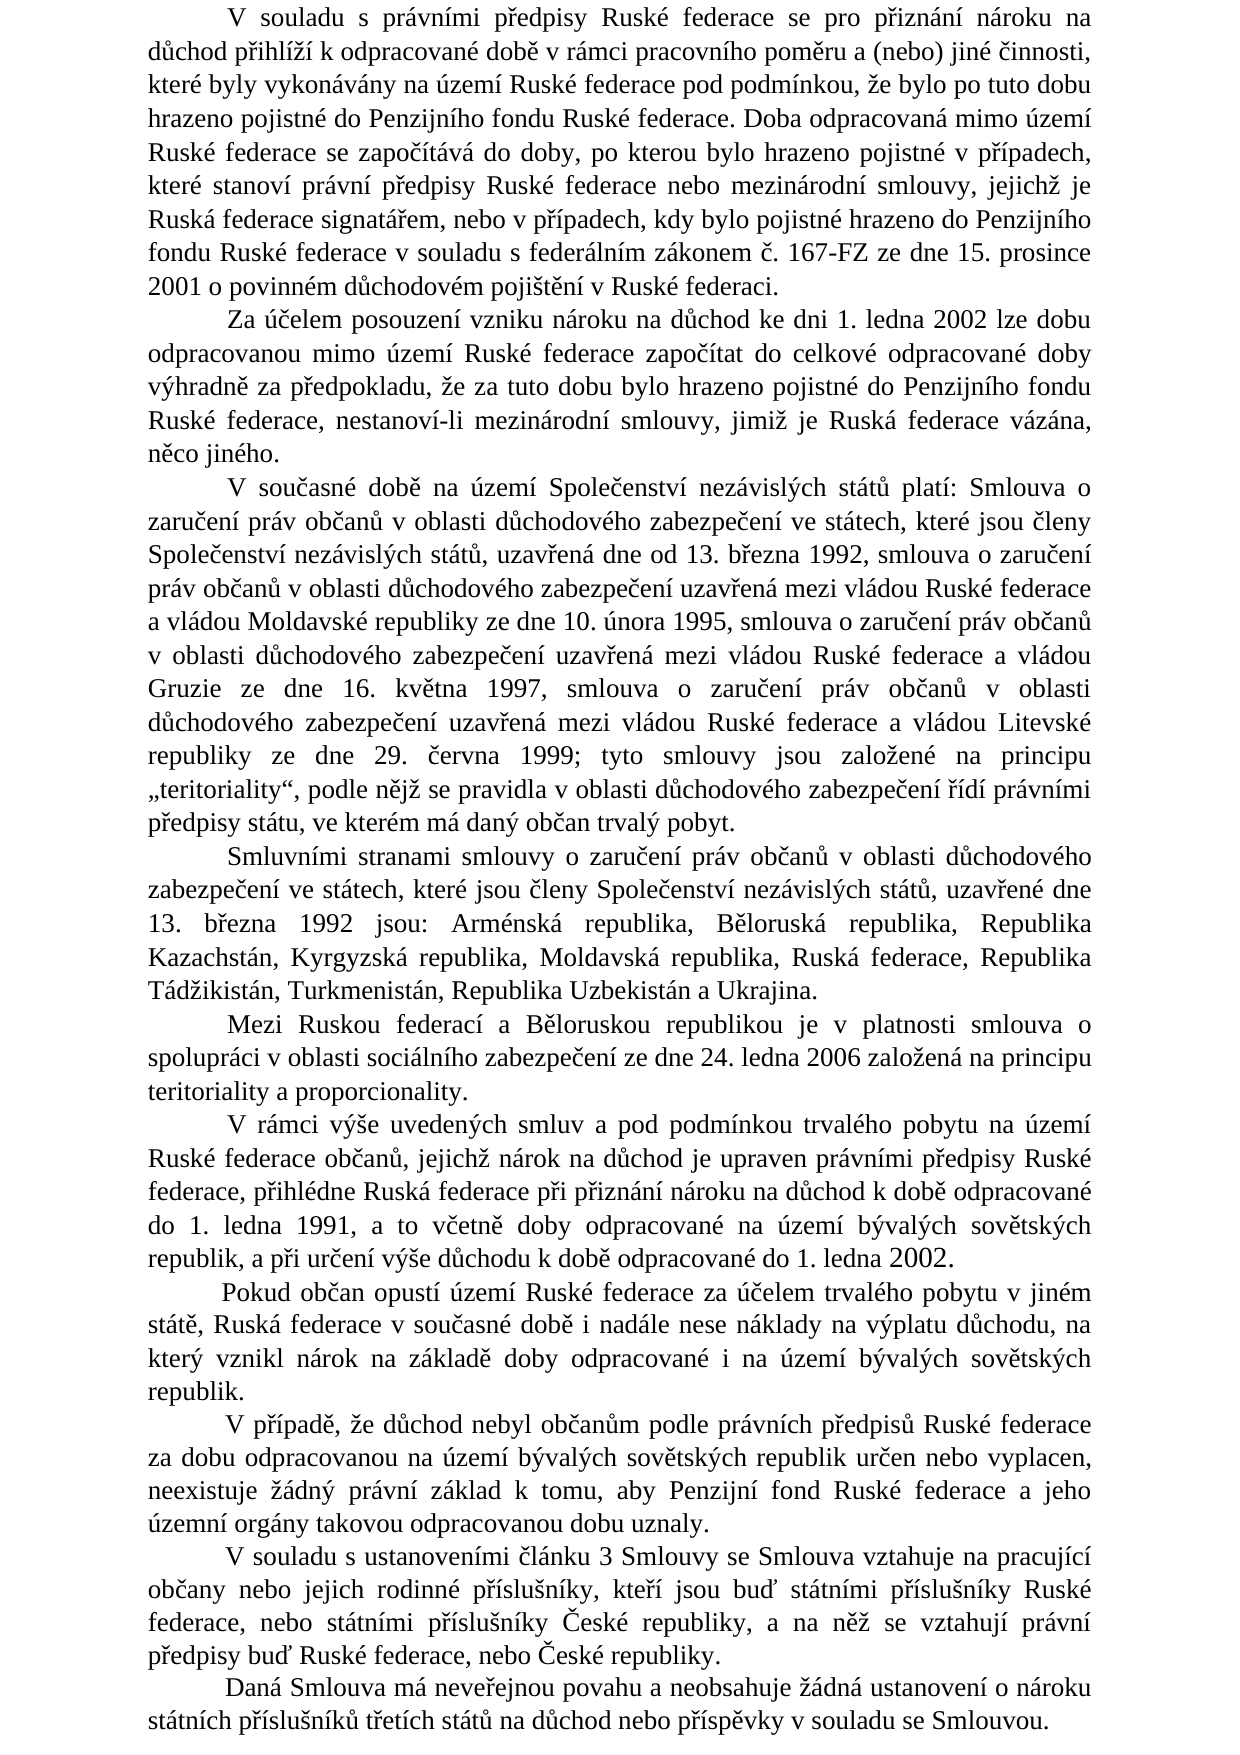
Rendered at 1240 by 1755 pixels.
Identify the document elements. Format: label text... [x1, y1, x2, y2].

text Daná Smlouva má neveřejnou povahu a neobsahuje žádná ustanovení o nároku státních příslušníků třetích států na důchod nebo příspěvky v souladu se Smlouvou. [148, 1671, 1093, 1736]
text V rámci výše uvedených smluv a pod podmínkou trvalého pobytu na území Ruské federace občanů, jejichž nárok na důchod je upraven právními předpisy Ruské federace, přihlédne Ruská federace při přiznání nároku na důchod k době odpracované do 1. ledna 1991, a to včetně doby odpracované na území bývalých sovětských republik, a při určení výše důchodu k době odpracované do 1. ledna 2002. [148, 1107, 1093, 1274]
text Smluvními stranami smlouvy o zaručení práv občanů v oblasti důchodového zabezpečení ve státech, které jsou členy Společenství nezávislých států, uzavřené dne 13. března 1992 jsou: Arménská republika, Běloruská republika, Republika Kazachstán, Kyrgyzská republika, Moldavská republika, Ruská federace, Republika Tádžikistán, Turkmenistán, Republika Uzbekistán a Ukrajina. [148, 838, 1093, 1006]
text V současné době na území Společenství nezávislých států platí: Smlouva o zaručení práv občanů v oblasti důchodového zabezpečení ve státech, které jsou členy Společenství nezávislých států, uzavřená dne od 13. března 1992, smlouva o zaručení práv občanů v oblasti důchodového zabezpečení uzavřená mezi vládou Ruské federace a vládou Moldavské republiky ze dne 10. února 1995, smlouva o zaručení práv občanů v oblasti důchodového zabezpečení uzavřená mezi vládou Ruské federace a vládou Gruzie ze dne 16. května 1997, smlouva o zaručení práv občanů v oblasti důchodového zabezpečení uzavřená mezi vládou Ruské federace a vládou Litevské republiky ze dne 29. června 1999; tyto smlouvy jsou založené na principu „teritoriality“, podle nějž se pravidla v oblasti důchodového zabezpečení řídí právními předpisy státu, ve kterém má daný občan trvalý pobyt. [148, 469, 1093, 838]
text V souladu s právními předpisy Ruské federace se pro přiznání nároku na důchod přihlíží k odpracované době v rámci pracovního poměru a (nebo) jiné činnosti, které byly vykonávány na území Ruské federace pod podmínkou, že bylo po tuto dobu hrazeno pojistné do Penzijního fondu Ruské federace. Doba odpracovaná mimo území Ruské federace se započítává do doby, po kterou bylo hrazeno pojistné v případech, které stanoví právní předpisy Ruské federace nebo mezinárodní smlouvy, jejichž je Ruská federace signatářem, nebo v případech, kdy bylo pojistné hrazeno do Penzijního fondu Ruské federace v souladu s federálním zákonem č. 167-FZ ze dne 15. prosince 2001 o povinném důchodovém pojištění v Ruské federaci. [148, 0, 1093, 302]
text V případě, že důchod nebyl občanům podle právních předpisů Ruské federace za dobu odpracovanou na území bývalých sovětských republik určen nebo vyplacen, neexistuje žádný právní základ k tomu, aby Penzijní fond Ruské federace a jeho územní orgány takovou odpracovanou dobu uznaly. [148, 1407, 1093, 1539]
text Pokud občan opustí území Ruské federace za účelem trvalého pobytu v jiném státě, Ruská federace v současné době i nadále nese náklady na výplatu důchodu, na který vznikl nárok na základě doby odpracované i na území bývalých sovětských republik. [148, 1274, 1093, 1407]
text Za účelem posouzení vzniku nároku na důchod ke dni 1. ledna 2002 lze dobu odpracovanou mimo území Ruské federace započítat do celkové odpracované doby výhradně za předpokladu, že za tuto dobu bylo hrazeno pojistné do Penzijního fondu Ruské federace, nestanoví-li mezinárodní smlouvy, jimiž je Ruská federace vázána, něco jiného. [148, 302, 1093, 469]
text Mezi Ruskou federací a Běloruskou republikou je v platnosti smlouva o spolupráci v oblasti sociálního zabezpečení ze dne 24. ledna 2006 založená na principu teritoriality a proporcionality. [148, 1006, 1093, 1107]
text V souladu s ustanoveními článku 3 Smlouvy se Smlouva vztahuje na pracující občany nebo jejich rodinné příslušníky, kteří jsou buď státními příslušníky Ruské federace, nebo státními příslušníky České republiky, a na něž se vztahují právní předpisy buď Ruské federace, nebo České republiky. [148, 1539, 1093, 1671]
